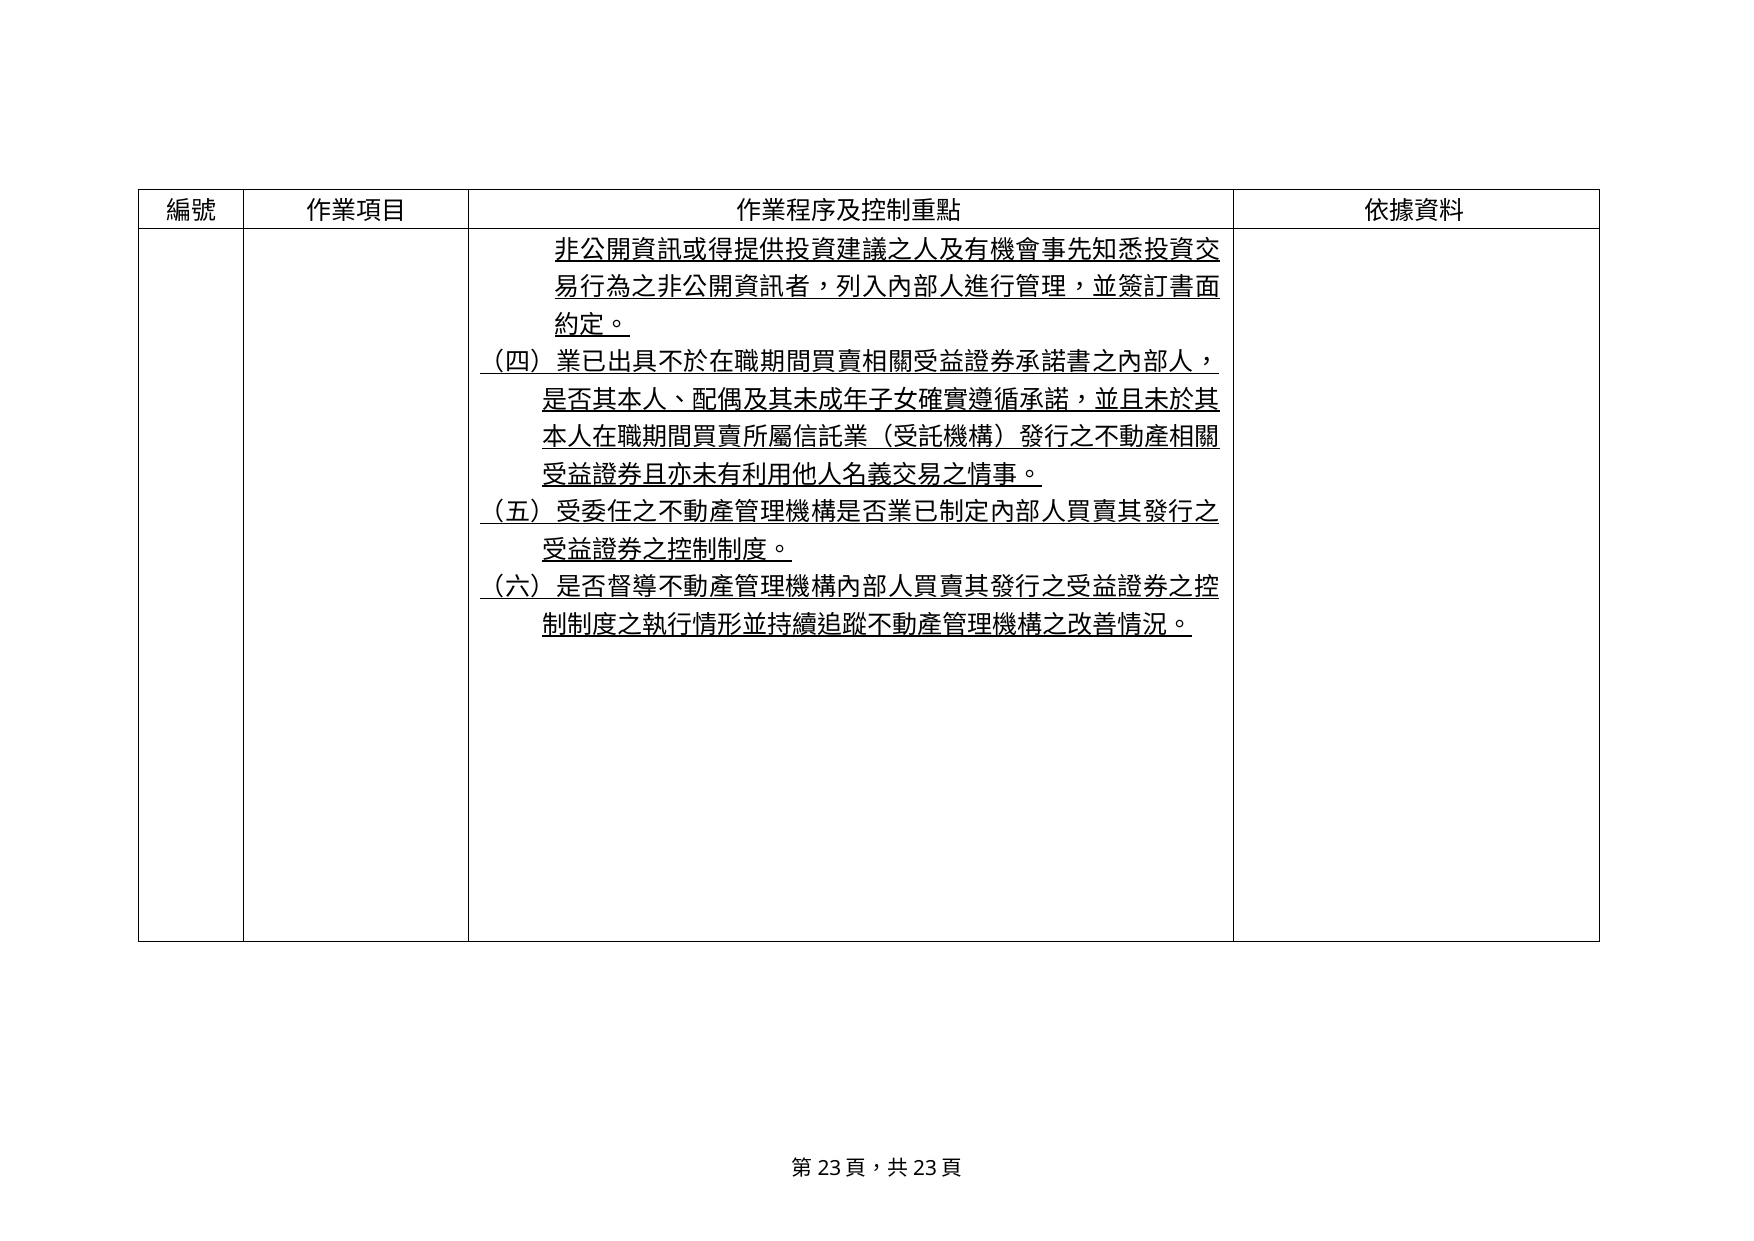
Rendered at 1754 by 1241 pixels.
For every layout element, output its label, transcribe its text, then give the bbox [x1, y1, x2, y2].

table_cell [139, 229, 243, 941]
table_header 作業項目 [244, 190, 468, 227]
table_cell [1234, 229, 1599, 941]
table_cell 非公開資訊或得提供投資建議之人及有機會事先知悉投資交易行為之非公開資訊者，列入內部人進行管理，並簽訂書面約定。 （四）業已出具不於在職期間買賣相關受益證券承諾書之內部人，是否其本人、配偶及其未成年子女確實遵循承諾，並且未於其本人在職期間買賣所屬信託業（受託機構）發行之不動產相關受益證券且亦未有利用他人名義交易之情事。 （五）受委任之不動產管理機構是否業已制定內部人買賣其發行之受益證券之控制制度。 （六）是否督導不動產管理機構內部人買賣其發行之受益證券之控制制度之執行情形並持續追蹤不動產管理機構之改善情況。 [469, 229, 1233, 941]
table_header 編號 [139, 190, 243, 227]
table_header 作業程序及控制重點 [469, 190, 1233, 227]
table_header 依據資料 [1234, 190, 1599, 227]
table_cell [244, 229, 468, 941]
